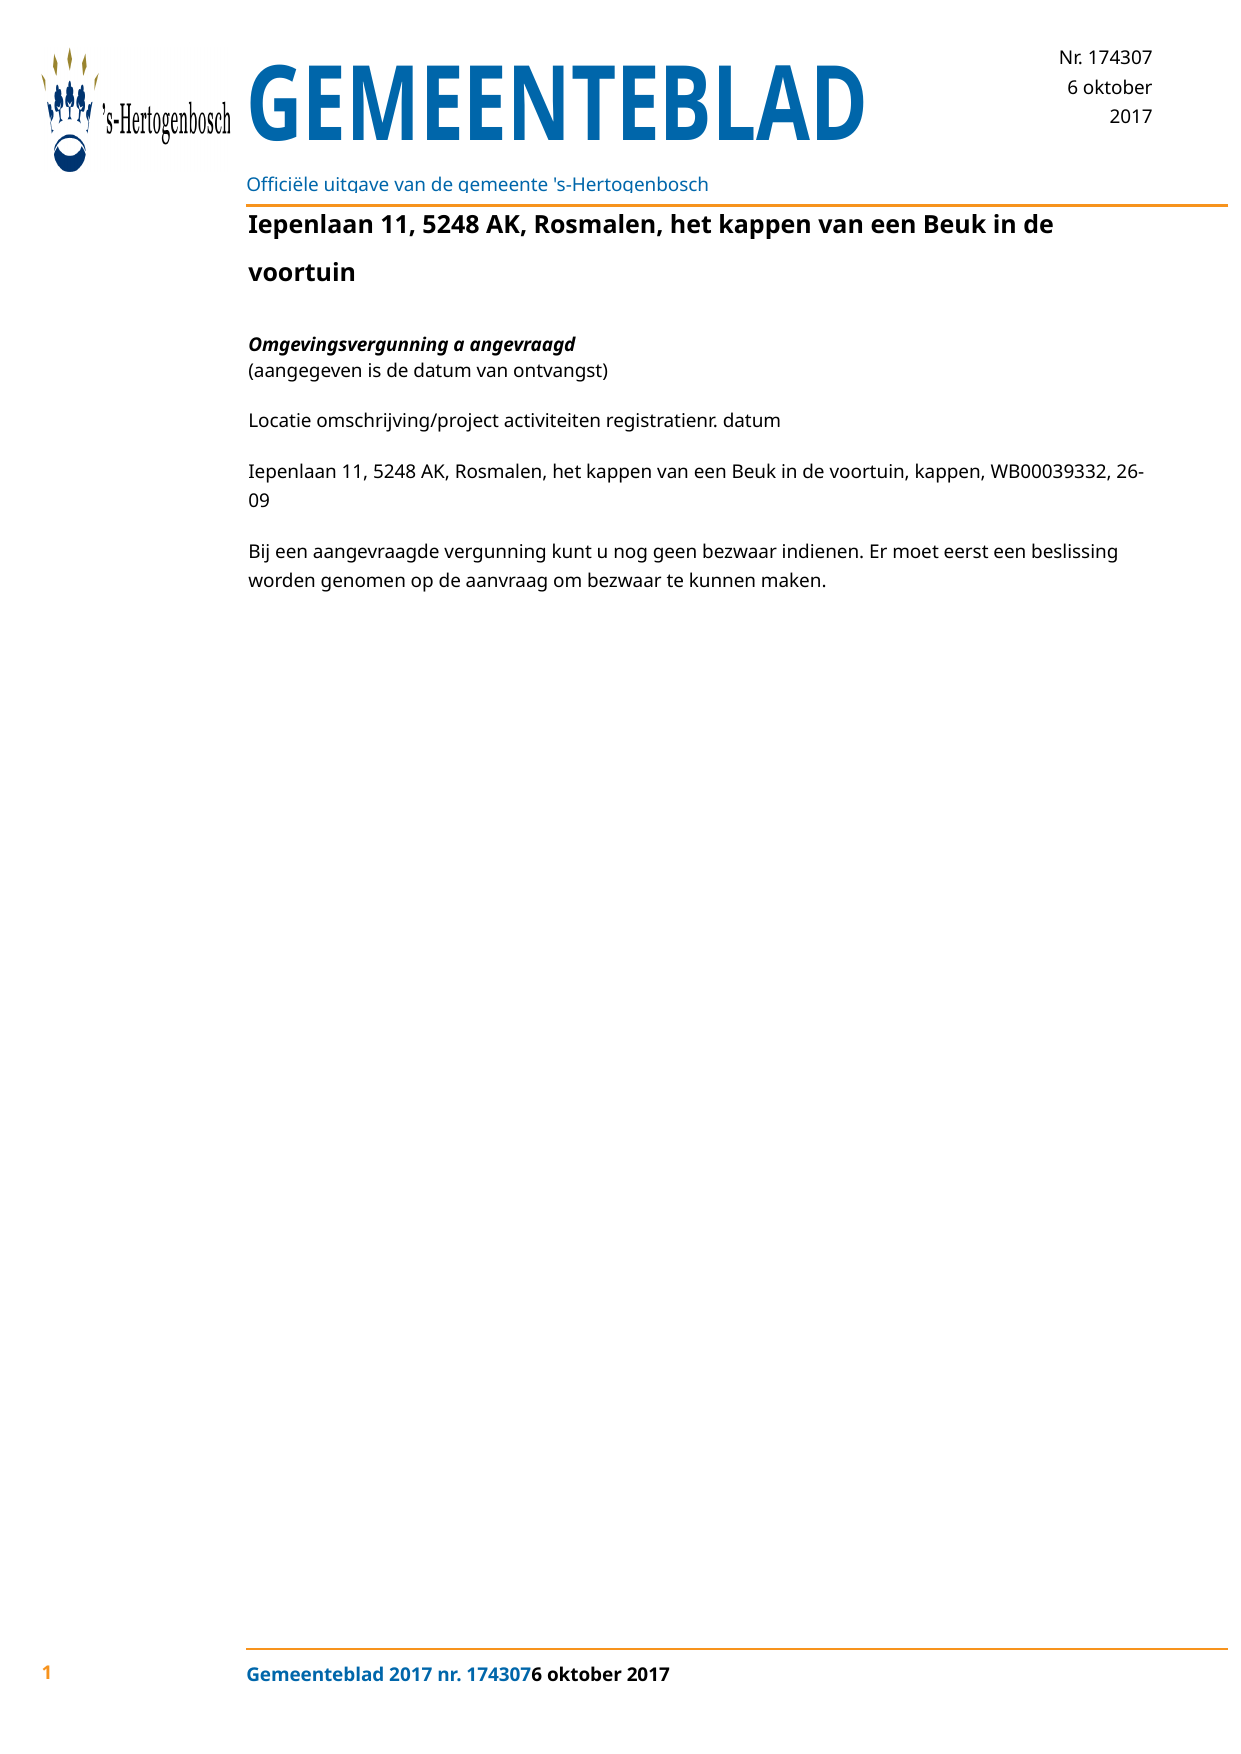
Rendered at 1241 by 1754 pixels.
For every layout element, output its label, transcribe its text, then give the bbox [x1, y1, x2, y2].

text Locatie omschrijving/project activiteiten registratienr. datum [248, 408, 1152, 433]
text Iepenlaan 11, 5248 AK, Rosmalen, het kappen van een Beuk in de voortuin [248, 207, 1152, 288]
text (aangegeven is de datum van ontvangst) [248, 357, 1152, 383]
text Omgevingsvergunning a angevraagd [248, 331, 1152, 357]
text Iepenlaan 11, 5248 AK, Rosmalen, het kappen van een Beuk in de voortuin, kappen, WB00039332, 26-09 [248, 458, 1152, 513]
text Bij een aangevraagde vergunning kunt u nog geen bezwaar indienen. Er moet eerst een beslissing worden genomen op de aanvraag om bezwaar te kunnen maken. [248, 538, 1152, 593]
picture [41, 47, 231, 172]
